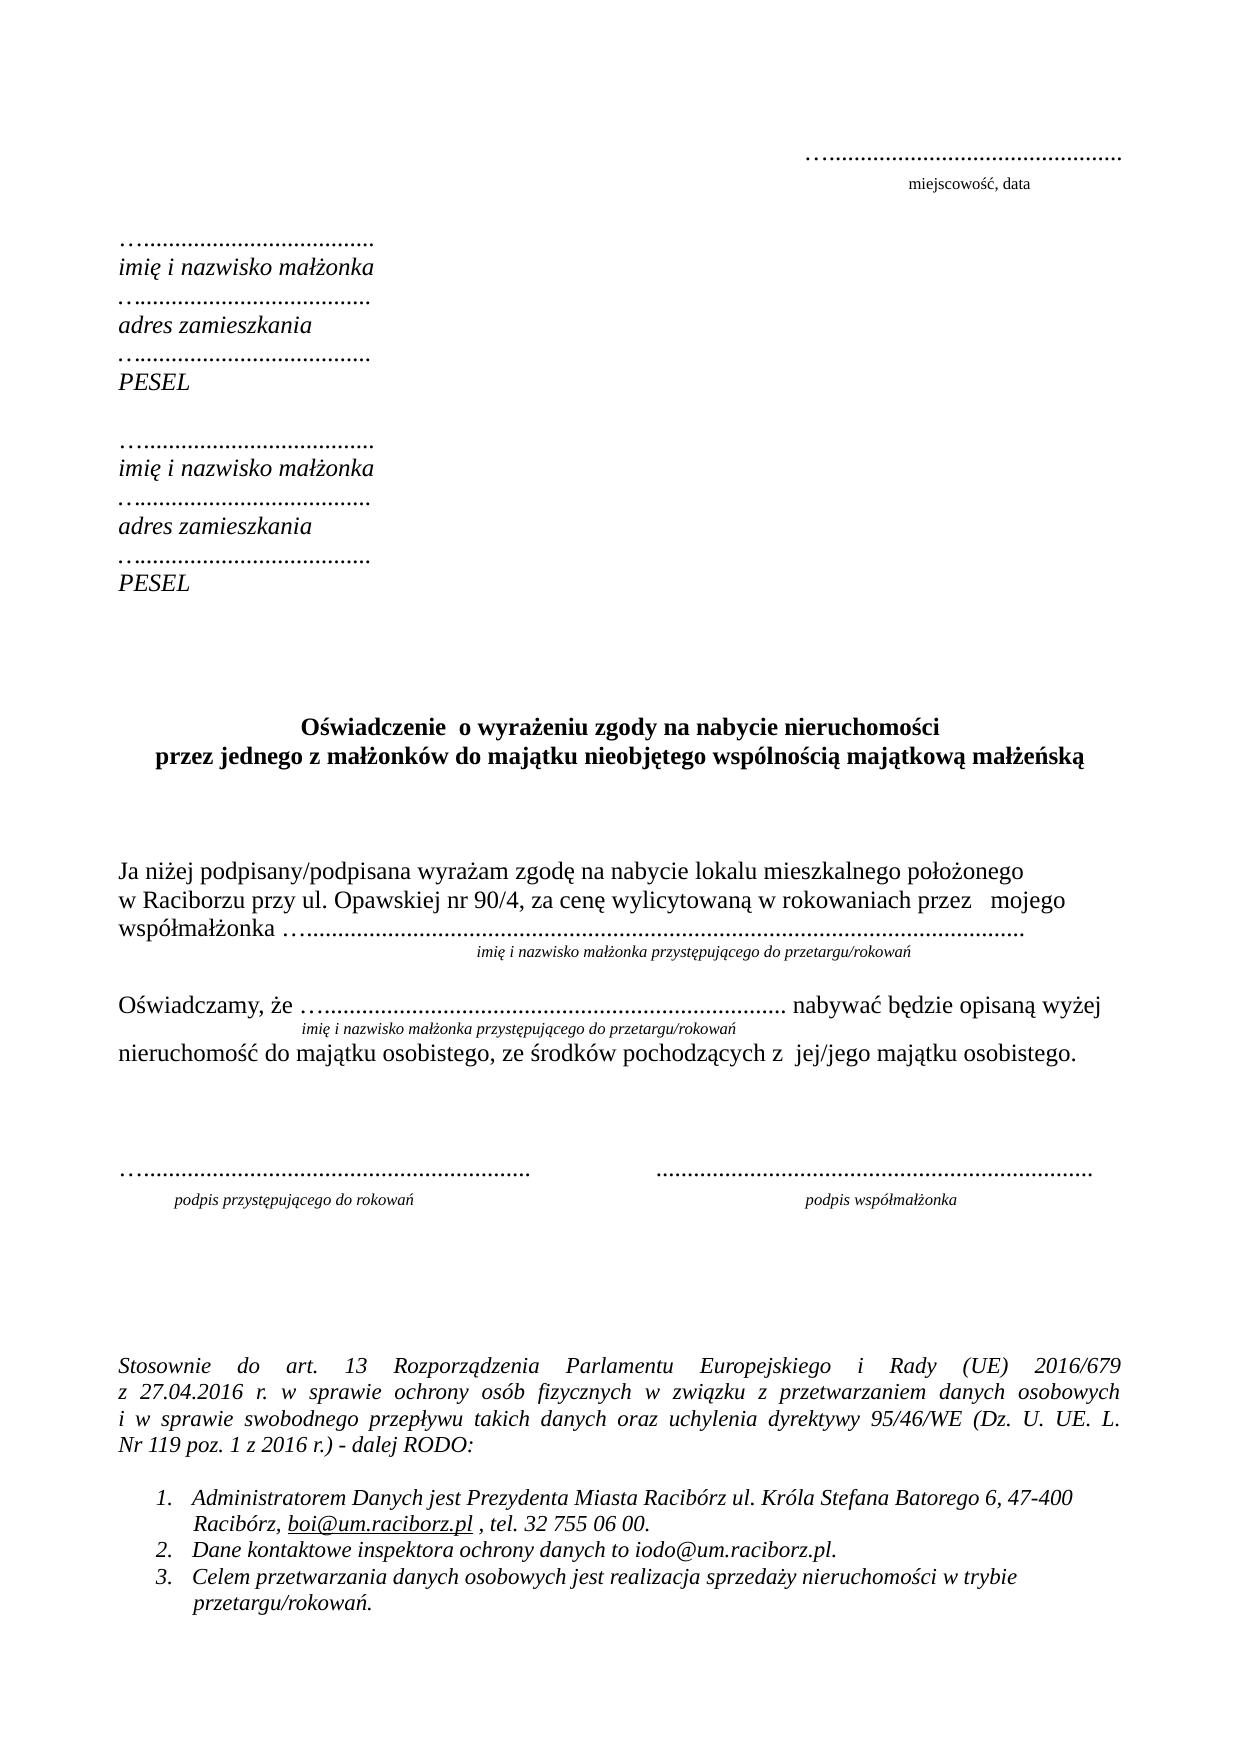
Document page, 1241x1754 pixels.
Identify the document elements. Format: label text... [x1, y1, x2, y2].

text Ja niżej podpisany/podpisana wyrażam zgodę na nabycie lokalu mieszkalnego położonego w Raciborzu przy ul. Opawskiej nr 90/4, za cenę wylicytowaną w rokowaniach przez mojego współmałżonka …................................................................................................................... imię i nazwisko małżonka przystępującego do przetargu/rokowań [118, 856, 1122, 961]
text …............................................... miejscowość, data [118, 137, 1122, 195]
list Administratorem Danych jest Prezydenta Miasta Racibórz ul. Króla Stefana Batorego 6, 47-400 Racibórz, boi@um.raciborz.pl , tel. 32 755 06 00. [156, 1484, 1122, 1536]
text Stosownie do art. 13 Rozporządzenia Parlamentu Europejskiego i Rady (UE) 2016/679 z 27.04.2016 r. w sprawie ochrony osób fizycznych w związku z przetwarzaniem danych osobowych i w sprawie swobodnego przepływu takich danych oraz uchylenia dyrektywy 95/46/WE (Dz. U. UE. L. Nr 119 poz. 1 z 2016 r.) - dalej RODO: [118, 1352, 1122, 1457]
text Oświadczamy, że ….......................................................................... nabywać będzie opisaną wyżej [118, 990, 1122, 1019]
text Oświadczenie o wyrażeniu zgody na nabycie nieruchomości [118, 712, 1122, 741]
text przez jednego z małżonków do majątku nieobjętego wspólnością majątkową małżeńską [118, 741, 1122, 770]
text …..................................... imię i nazwisko małżonka [118, 425, 1122, 482]
text …..................................... adres zamieszkania [118, 482, 1122, 540]
text nieruchomość do majątku osobistego, ze środków pochodzących z jej/jego majątku osobistego. [118, 1038, 1122, 1067]
text …..................................... PESEL [118, 338, 1122, 396]
text …..................................... adres zamieszkania [118, 281, 1122, 338]
list Celem przetwarzania danych osobowych jest realizacja sprzedaży nieruchomości w trybie przetargu/rokowań. [156, 1563, 1122, 1616]
list Dane kontaktowe inspektora ochrony danych to iodo@um.raciborz.pl. [156, 1536, 1122, 1563]
text ….............................................................. ...................................................................... podpis przystępującego do rokowań podpis współmałżonka [118, 1153, 1122, 1211]
text …..................................... imię i nazwisko małżonka [118, 223, 1122, 281]
text …..................................... PESEL [118, 540, 1122, 597]
text imię i nazwisko małżonka przystępującego do przetargu/rokowań [118, 1019, 1122, 1038]
